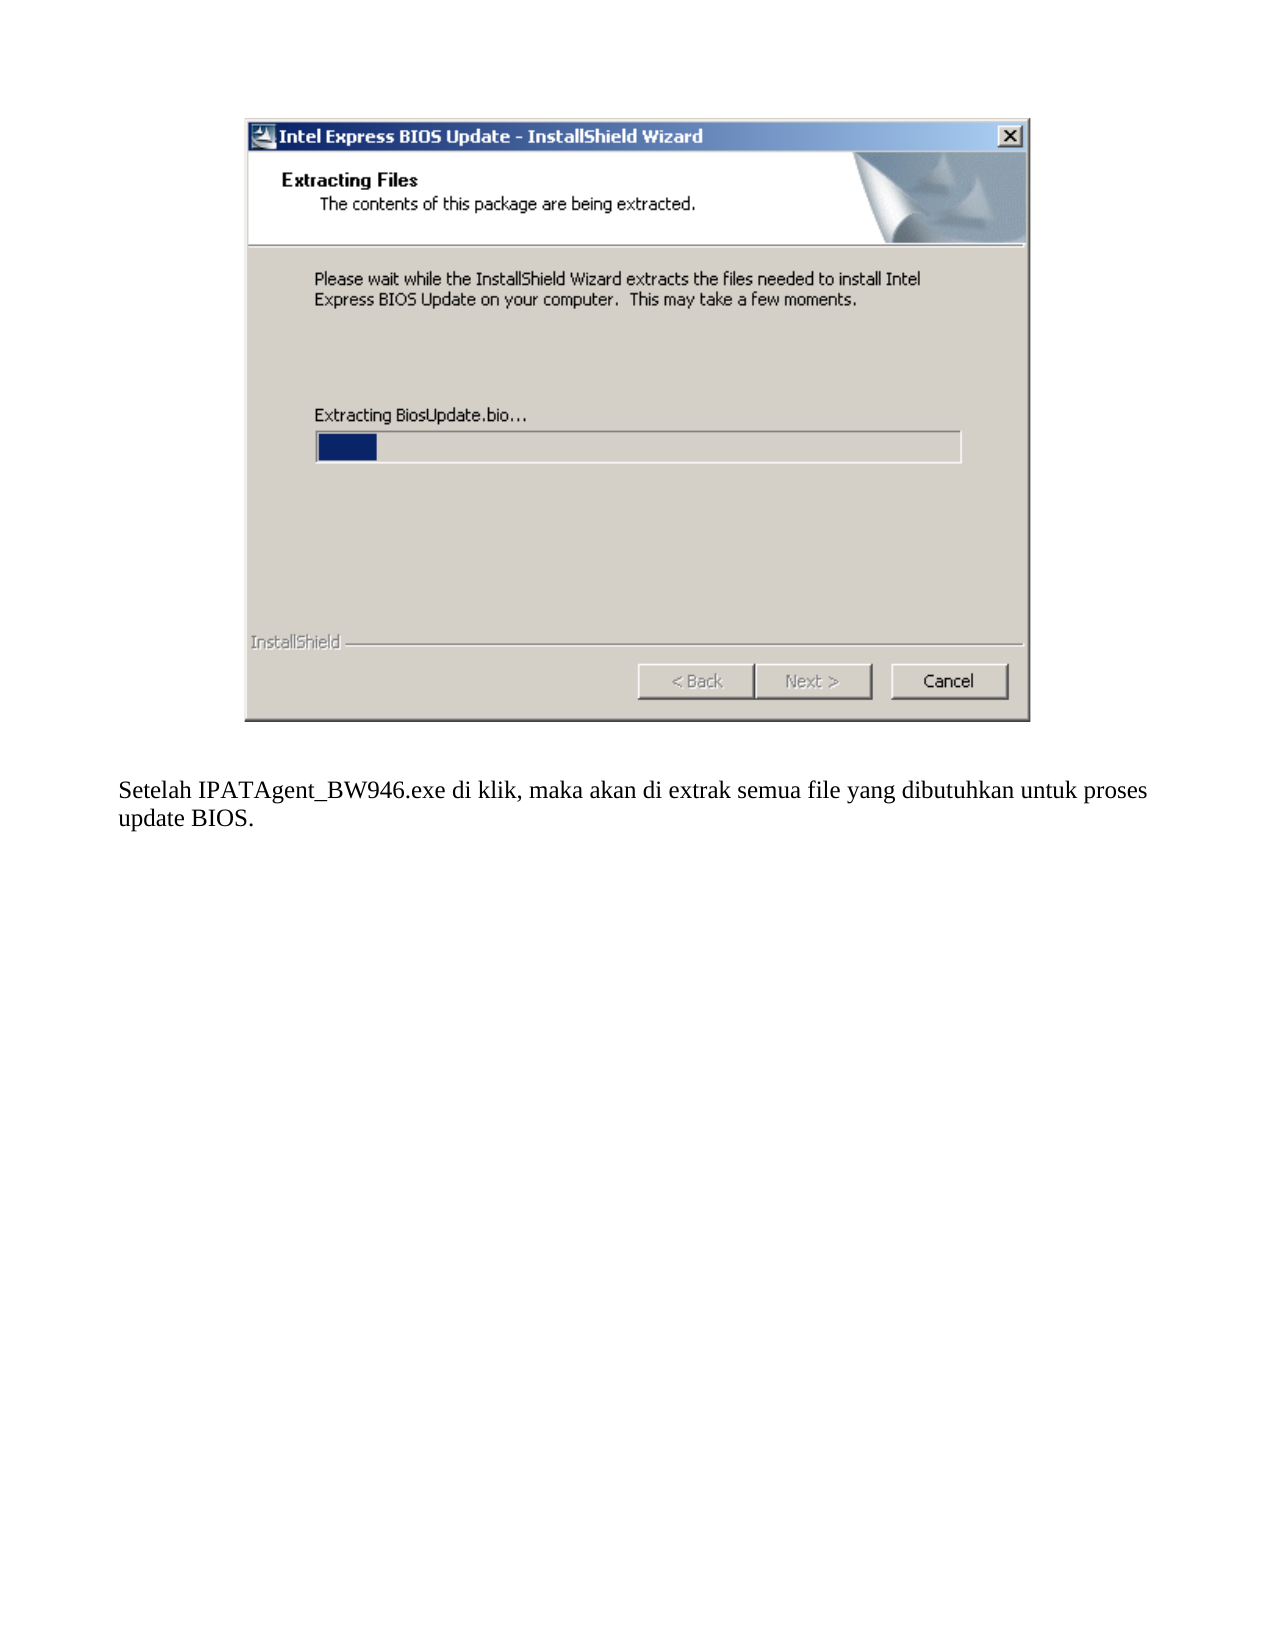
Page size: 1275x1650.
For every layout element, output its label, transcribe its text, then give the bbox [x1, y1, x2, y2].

picture [244, 118, 1031, 722]
text Setelah IPATAgent_BW946.exe di klik, maka akan di extrak semua file yang dibutuhkan untuk proses update BIOS. [118, 777, 1157, 832]
